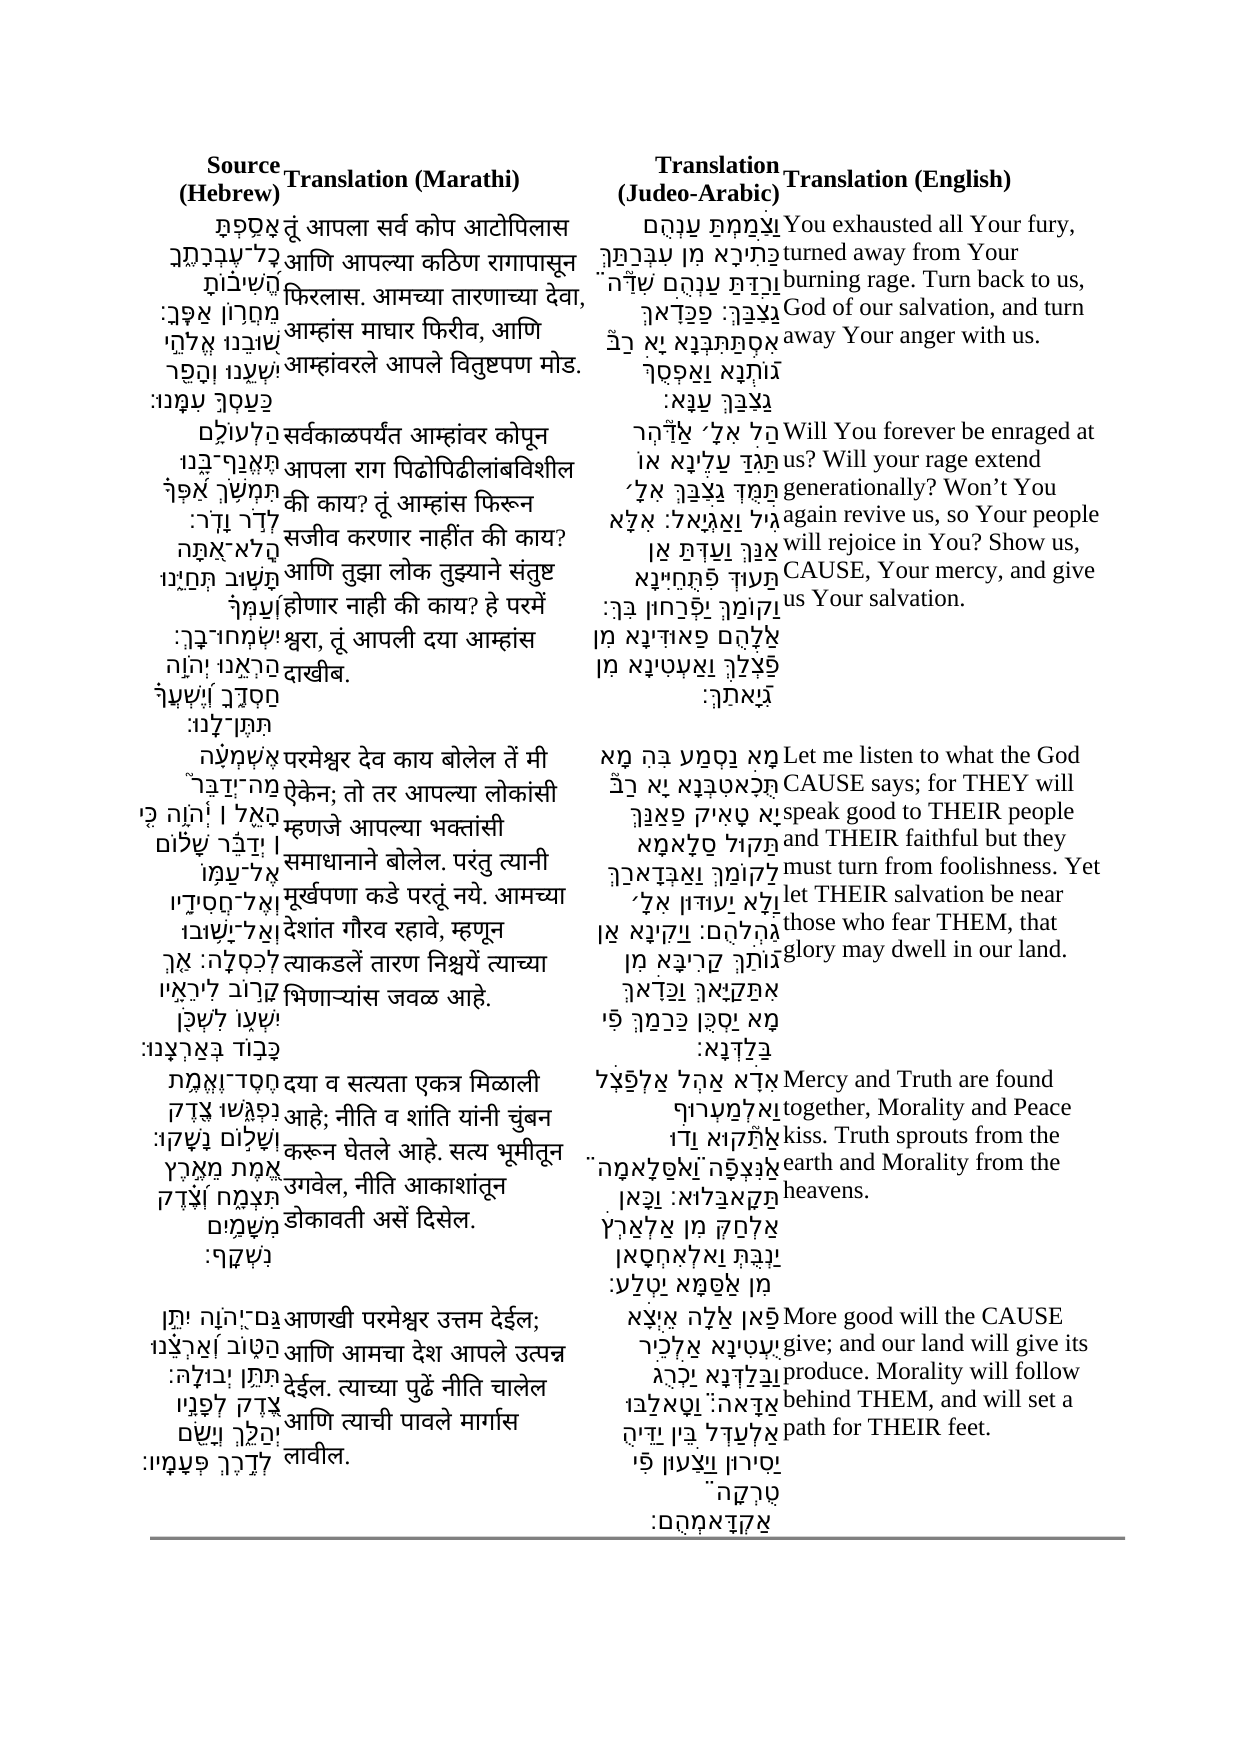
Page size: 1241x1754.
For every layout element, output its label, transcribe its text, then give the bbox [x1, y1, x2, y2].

table_cell आणखी परमेश्वर उत्तम देईल; आणि आमचा देश आपले उत्पन्न देईल. त्याच्या पुढें नीति चालेल आणि त्याची पावले मार्गास लावील. [282, 1300, 589, 1536]
table_cell सर्वकाळपर्यंत आम्हांवर कोपून आपला राग पिढोपिढीलांबविशील की काय? तूं आम्हांस फिरून सजीव करणार नाहींत की काय? आणि तुझा लोक तुझ्याने संतुष्ट होणार नाही की काय? हे परमें श्वरा, तूं आपली दया आम्हांस दाखीब. [282, 416, 589, 740]
table_cell Mercy and Truth are found together, Morality and Peace kiss. Truth sprouts from the earth and Morality from the heavens. [781, 1064, 1104, 1300]
table_cell אֶשְׁמְעָ֗ה מַה־יְדַבֵּר֮ הָאֵ֢ל ׀ יְ֫הֹוָ֥ה כִּ֤י ׀ יְדַבֵּ֬ר שָׁל֗וֹם אֶל־עַמּ֥וֹ וְאֶל־חֲסִידָ֑יו וְאַל־יָשׁ֥וּבוּ לְכִסְלָֽה׃ אַ֤ךְ קָר֣וֹב לִירֵאָ֣יו יִשְׁע֑וֹ לִשְׁכֹּ֖ן כָּב֣וֹד בְּאַרְצֵֽנוּ׃ [137, 740, 282, 1064]
table_cell גַּם־יְ֭הֹוָה יִתֵּ֣ן הַטּ֑וֹב וְ֝אַרְצֵ֗נוּ תִּתֵּ֥ן יְבוּלָֽהּ׃ צֶ֭דֶק לְפָנָ֣יו יְהַלֵּ֑ךְ וְיָשֵׂ֖ם לְדֶ֣רֶךְ פְּעָמָֽיו׃ [137, 1300, 282, 1537]
table_header Translation (Marathi) [282, 150, 589, 208]
table_cell הַלְעוֹלָ֥ם תֶּאֱנַף־בָּ֑נוּ תִּמְשֹׁ֥ךְ אַ֝פְּךָ֗ לְדֹ֣ר וָדֹֽר׃ הֲֽלֹא־אַ֭תָּה תָּשׁ֣וּב תְּחַיֵּ֑נוּ וְ֝עַמְּךָ֗ יִשְׂמְחוּ־בָֽךְ׃ הַרְאֵ֣נוּ יְהֹוָ֣ה חַסְדֶּ֑ךָ וְ֝יֶשְׁעֲךָ֗ תִּתֶּן־לָֽנוּ׃ [137, 416, 282, 740]
table_cell Let me listen to what the God CAUSE says; for THEY will speak good to THEIR people and THEIR faithful but they must turn from foolishness. Yet let THEIR salvation be near those who fear THEM, that glory may dwell in our land. [781, 740, 1104, 1064]
table_cell פַֿאן ﭏַלָה אֵיְצָׄא יֻעְטִינָא אַלְכֵׄיר וַבַּלַדְּנָא יַכְׄרֻגׄ אַדָּאה̈׃ וַטָאלַבּוּ אַלְעַדְּל בֵּין יַדֵּיהֻ יַסִירוּן וַיַצַׄעוּן פִֿי טֻרְקָה̈ אַקְדָּאמְהֻם׃ [590, 1300, 781, 1536]
table_cell אָסַ֥פְתָּ כׇל־עֶבְרָתֶ֑ךָ הֱ֝שִׁיב֗וֹתָ מֵחֲר֥וֹן אַפֶּֽךָ׃ שׁ֭וּבֵנוּ אֱלֹהֵ֣י יִשְׁעֵ֑נוּ וְהָפֵ֖ר כַּעַסְךָ֣ עִמָּֽנוּ׃ [137, 209, 282, 416]
table_cell More good will the CAUSE give; and our land will give its produce. Morality will follow behind THEM, and will set a path for THEIR feet. [781, 1300, 1104, 1536]
table_cell You exhausted all Your fury, turned away from Your burning rage. Turn back to us, God of our salvation, and turn away Your anger with us. [781, 209, 1104, 416]
table_header Source (Hebrew) [137, 150, 282, 208]
table_cell परमेश्वर देव काय बोलेल तें मी ऐकेन; तो तर आपल्या लोकांसी म्हणजे आपल्या भक्तांसी समाधानाने बोलेल. परंतु त्यानी मूर्खपणा कडे परतूं नये. आमच्या देशांत गौरव रहावे, म्हणून त्याकडलें तारण निश्चयें त्याच्या भिणाऱ्यांस जवळ आहे. [282, 740, 589, 1064]
table_cell וַצַׄמַמְתַּ עַנְהֻם כַּתִׄירָא מִן עִבְּרַתַּךְּ וַרַדַּתַּ עַנְהֻם שִׁדַּ֘ה̈ גַצַׄבַּךְּ׃ פַכַּדָׄאךְּ אִסְתַּתִּבְּנָא יָא רַבּ֘ גֿוֹתְׄנָא וַאַפְסֻךְׄ גַצַׄבַּךְּ עַנָּא׃ [590, 209, 781, 416]
table_cell אִדָׄא אַהְל אַלְפַֿצְׄל וַאלְמַעְרוּף ﭏַתַּ֘קוּא וַדׄוּ ﭏַנִּצְפָֿה̈ וַﭏסַּלָאמָה̈ תַּקָאבַּלוּא׃ וַכָּאן אַלְחַקְּ מִן אַלְאַרְץׄ יַנְבֻּתְּ וַאלְאִחְסָאן מִן ﭏַסַּמָּא יַטְלַע׃ [590, 1064, 781, 1300]
table_cell הַל אִלָ׳ ﭏַדַּ֘הְר תַּגִׄדַּ עַלֵינָא אוֹ תַּמֻּדְּ גַצַׄבַּךְּ אִלָ׳ גִׄיל וַאַגְׄיָאל׃ אִלָּא אַנַּךְּ וַעַדְּתַּ אַן תַּעוּדְּ פִֿתֻּחֵיִּינָא וַקוֹמַךְּ יַפְֿרַחוּן בִּךִּ׃ ﭏַלָהֻם פַאוּדִּינָא מִן פַֿצְׄלַךְּ וַאַעְטִינָא מִן גִֿיָאתַׄךְּ׃ [590, 416, 781, 740]
table_cell Will You forever be enraged at us? Will your rage extend generationally? Won’t You again revive us, so Your people will rejoice in You? Show us, CAUSE, Your mercy, and give us Your salvation. [781, 416, 1104, 740]
table_cell दया व सत्यता एकत्र मिळाली आहे; नीति व शांति यांनी चुंबन करून घेतले आहे. सत्य भूमीतून उगवेल, नीति आकाशांतून डोकावती असें दिसेल. [282, 1064, 589, 1300]
table_cell מָא נַסְמַע בִּהִ מָא תֻּכָׄאטִבְּנָא יָא רַבּ֘ יָא טָאִיק פַאַנַּךְּ תַּקוּל סַלָאמָא לַקוֹמַךְּ וַאַבְּדָארַךְּ וַלָא יַעוּדּוּן אִלָ׳ גַׄהְלהֻם׃ וַיַקִינָא אַן גֿוֹתַׄךְּ קַרִיבָּא מִן אִתַּקַיָּאךְּ וַכַּדָׄאךְּ מָא יַסְכֻּן כַּרַמַךְּ פִֿי בַּלַדְּנָא׃ [590, 740, 781, 1064]
table_cell तूं आपला सर्व कोप आटोपिलास आणि आपल्या कठिण रागापासून फिरलास. आमच्या तारणाच्या देवा, आम्हांस माघार फिरीव, आणि आम्हांवरले आपले वितुष्टपण मोड. [282, 209, 589, 416]
table_header Translation (English) [781, 150, 1104, 208]
table_header Translation (Judeo-Arabic) [590, 150, 781, 208]
table_cell חֶסֶד־וֶאֱמֶ֥ת נִפְגָּ֑שׁוּ צֶ֖דֶק וְשָׁל֣וֹם נָשָֽׁקוּ׃ אֱ֭מֶת מֵאֶ֣רֶץ תִּצְמָ֑ח וְ֝צֶ֗דֶק מִשָּׁמַ֥יִם נִשְׁקָֽף׃ [137, 1064, 282, 1300]
